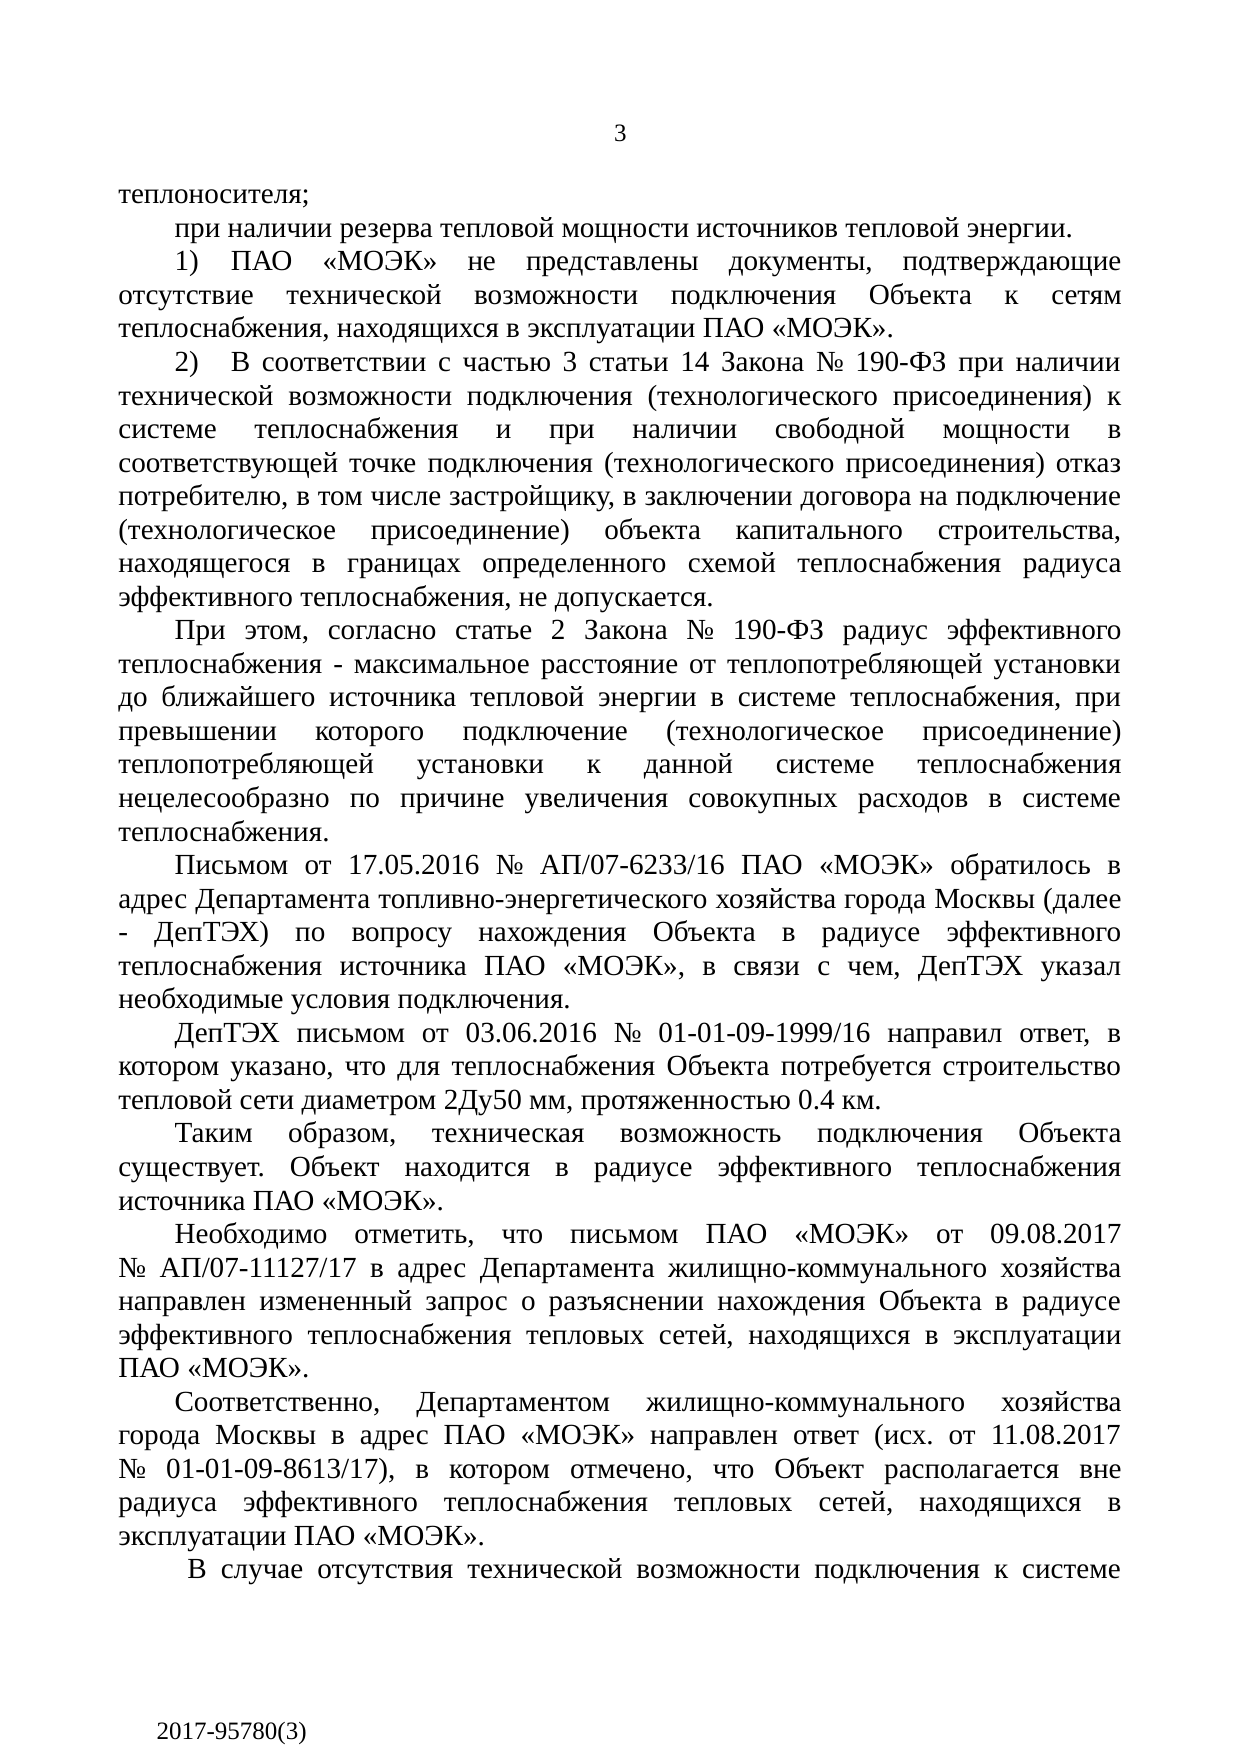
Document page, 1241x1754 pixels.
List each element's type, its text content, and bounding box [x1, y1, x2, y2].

text при наличии резерва тепловой мощности источников тепловой энергии. [118, 210, 1122, 243]
text При этом, согласно статье 2 Закона № 190-ФЗ радиус эффективного теплоснабжения - максимальное расстояние от теплопотребляющей установки до ближайшего источника тепловой энергии в системе теплоснабжения, при превышении которого подключение (технологическое присоединение) теплопотребляющей установки к данной системе теплоснабжения нецелесообразно по причине увеличения совокупных расходов в системе теплоснабжения. [118, 612, 1122, 847]
text Соответственно, Департаментом жилищно-коммунального хозяйства города Москвы в адрес ПАО «МОЭК» направлен ответ (исх. от 11.08.2017 № 01-01-09-8613/17), в котором отмечено, что Объект располагается вне радиуса эффективного теплоснабжения тепловых сетей, находящихся в эксплуатации ПАО «МОЭК». [118, 1384, 1122, 1552]
text теплоносителя; [118, 176, 1122, 210]
list В соответствии с частью 3 статьи 14 Закона № 190-ФЗ при наличии технической возможности подключения (технологического присоединения) к системе теплоснабжения и при наличии свободной мощности в соответствующей точке подключения (технологического присоединения) отказ потребителю, в том числе застройщику, в заключении договора на подключение (технологическое присоединение) объекта капитального строительства, находящегося в границах определенного схемой теплоснабжения радиуса эффективного теплоснабжения, не допускается. [118, 344, 1122, 612]
list ПАО «МОЭК» не представлены документы, подтверждающие отсутствие технической возможности подключения Объекта к сетям теплоснабжения, находящихся в эксплуатации ПАО «МОЭК». [118, 243, 1122, 344]
text ДепТЭХ письмом от 03.06.2016 № 01-01-09-1999/16 направил ответ, в котором указано, что для теплоснабжения Объекта потребуется строительство тепловой сети диаметром 2Ду50 мм, протяженностью 0.4 км. [118, 1015, 1122, 1116]
text Письмом от 17.05.2016 № АП/07-6233/16 ПАО «МОЭК» обратилось в адрес Департамента топливно-энергетического хозяйства города Москвы (далее - ДепТЭХ) по вопросу нахождения Объекта в радиусе эффективного теплоснабжения источника ПАО «МОЭК», в связи с чем, ДепТЭХ указал необходимые условия подключения. [118, 847, 1122, 1015]
text Необходимо отметить, что письмом ПАО «МОЭК» от 09.08.2017 № АП/07-11127/17 в адрес Департамента жилищно-коммунального хозяйства направлен измененный запрос о разъяснении нахождения Объекта в радиусе эффективного теплоснабжения тепловых сетей, находящихся в эксплуатации ПАО «МОЭК». [118, 1216, 1122, 1384]
text Таким образом, техническая возможность подключения Объекта существует. Объект находится в радиусе эффективного теплоснабжения источника ПАО «МОЭК». [118, 1116, 1122, 1216]
text В случае отсутствия технической возможности подключения к системе [118, 1552, 1122, 1585]
